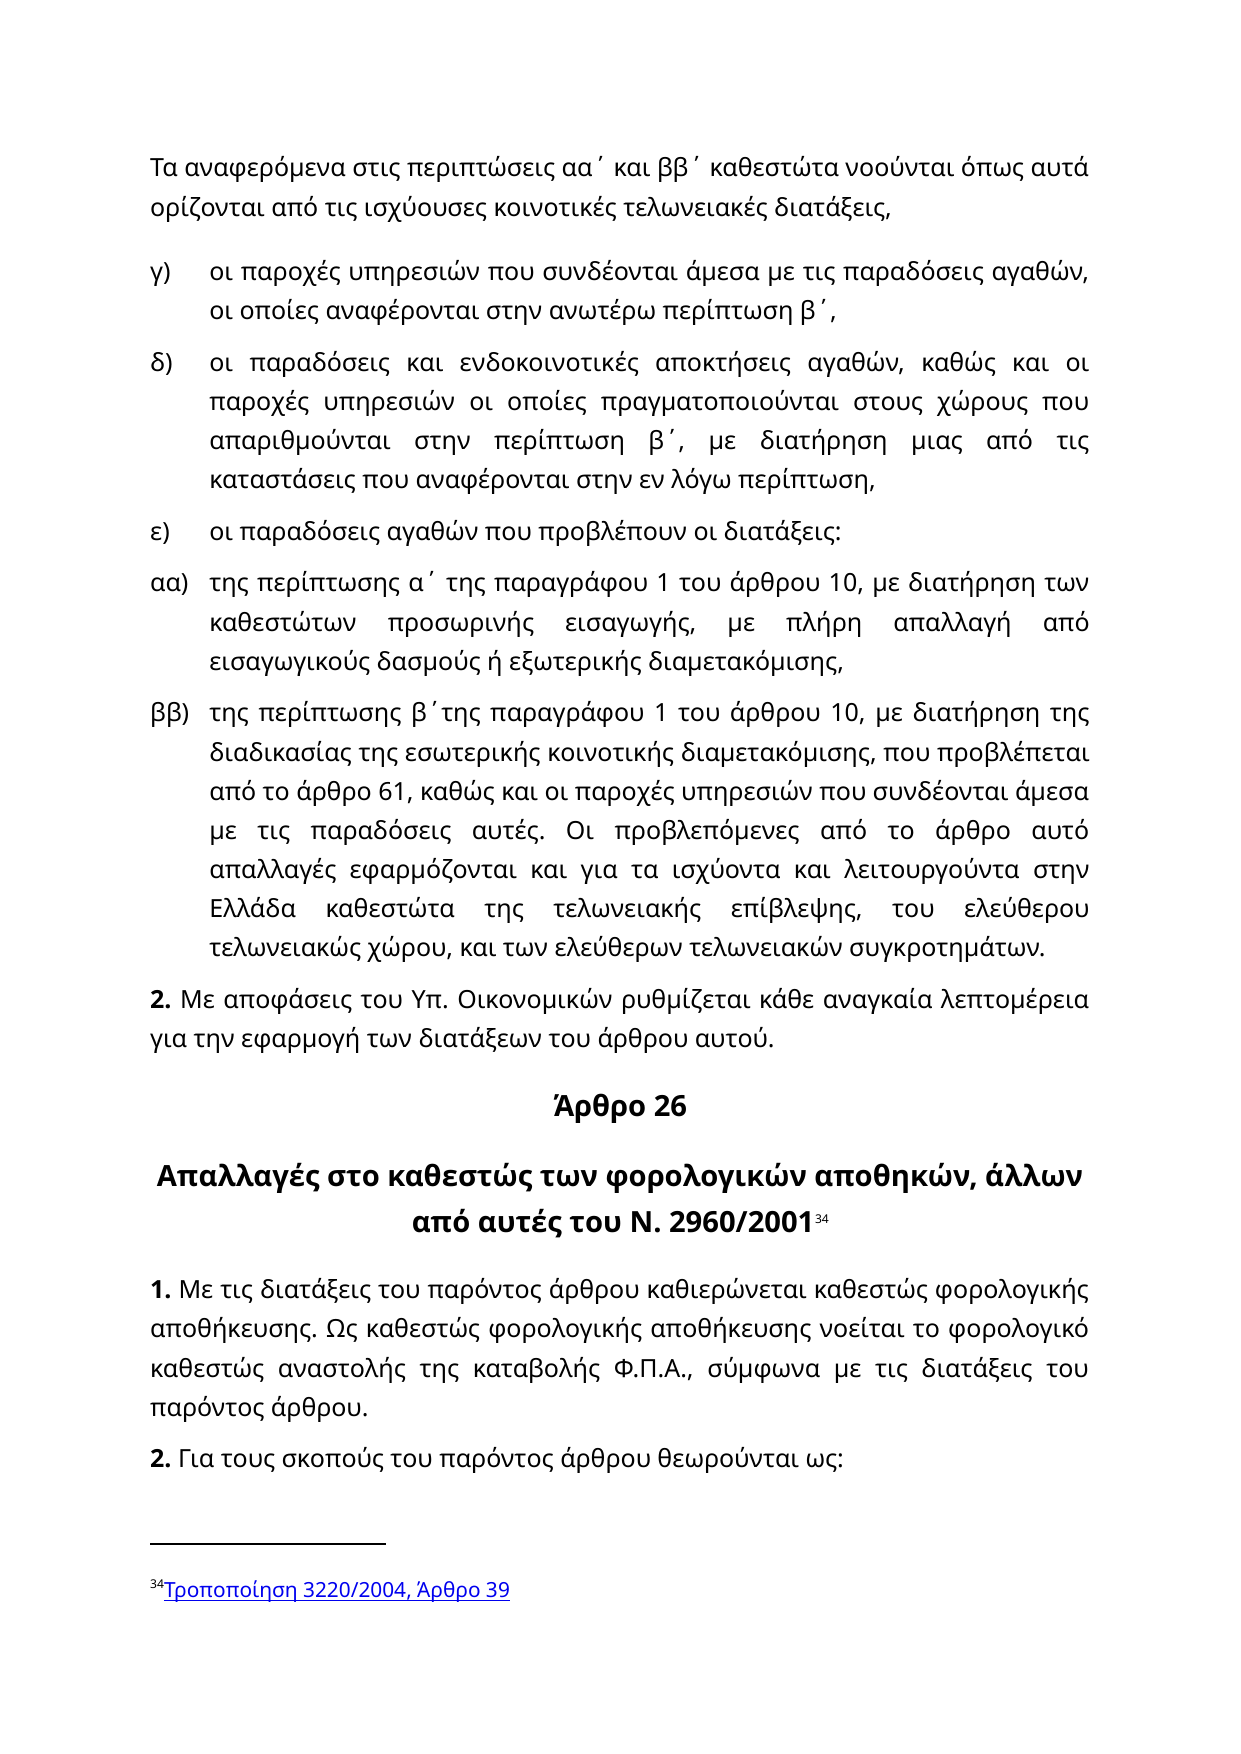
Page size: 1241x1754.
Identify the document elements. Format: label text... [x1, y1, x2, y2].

list ε) οι παραδόσεις αγαθών που προβλέπουν οι διατάξεις: [150, 513, 1090, 547]
list ββ) της περίπτωσης β΄της παραγράφου 1 του άρθρου 10, με διατήρηση της διαδικασίας της εσωτερικής κοινοτικής διαμετακόμισης, που προβλέπεται από το άρθρο 61, καθώς και οι παροχές υπηρεσιών που συνδέονται άμεσα με τις παραδόσεις αυτές. Οι προβλεπόμενες από το άρθρο αυτό απαλλαγές εφαρμόζονται και για τα ισχύοντα και λειτουργούντα στην Ελλάδα καθεστώτα της τελωνειακής επίβλεψης, του ελεύθερου τελωνειακώς χώρου, και των ελεύθερων τελωνειακών συγκροτημάτων. [150, 695, 1090, 964]
text 1. Με τις διατάξεις του παρόντος άρθρου καθιερώνεται καθεστώς φορολογικής αποθήκευσης. Ως καθεστώς φορολογικής αποθήκευσης νοείται το φορολογικό καθεστώς αναστολής της καταβολής Φ.Π.Α., σύμφωνα με τις διατάξεις του παρόντος άρθρου. [150, 1272, 1090, 1423]
text Τροποποίηση 3220/2004, Άρθρο 39 [150, 1576, 1090, 1604]
text Τα αναφερόμενα στις περιπτώσεις αα΄ και ββ΄ καθεστώτα νοούνται όπως αυτά ορίζονται από τις ισχύουσες κοινοτικές τελωνειακές διατάξεις, [150, 150, 1090, 223]
text 2. Με αποφάσεις του Υπ. Οικονομικών ρυθμίζεται κάθε αναγκαία λεπτομέρεια για την εφαρμογή των διατάξεων του άρθρου αυτού. [150, 982, 1090, 1055]
subtitle Απαλλαγές στο καθεστώς των φορολογικών αποθηκών, άλλων από αυτές του Ν. 2960/2001 [150, 1156, 1090, 1241]
list δ) οι παραδόσεις και ενδοκοινοτικές αποκτήσεις αγαθών, καθώς και οι παροχές υπηρεσιών οι οποίες πραγματοποιούνται στους χώρους που απαριθμούνται στην περίπτωση β΄, με διατήρηση μιας από τις καταστάσεις που αναφέρονται στην εν λόγω περίπτωση, [150, 344, 1090, 496]
text 2. Για τους σκοπούς του παρόντος άρθρου θεωρούνται ως: [150, 1441, 1090, 1475]
list γ) οι παροχές υπηρεσιών που συνδέονται άμεσα με τις παραδόσεις αγαθών, οι οποίες αναφέρονται στην ανωτέρω περίπτωση β΄, [150, 253, 1090, 327]
subtitle Άρθρο 26 [150, 1085, 1090, 1125]
list αα) της περίπτωσης α΄ της παραγράφου 1 του άρθρου 10, με διατήρηση των καθεστώτων προσωρινής εισαγωγής, με πλήρη απαλλαγή από εισαγωγικούς δασμούς ή ε­ξωτερικής διαμετακόμισης, [150, 565, 1090, 677]
